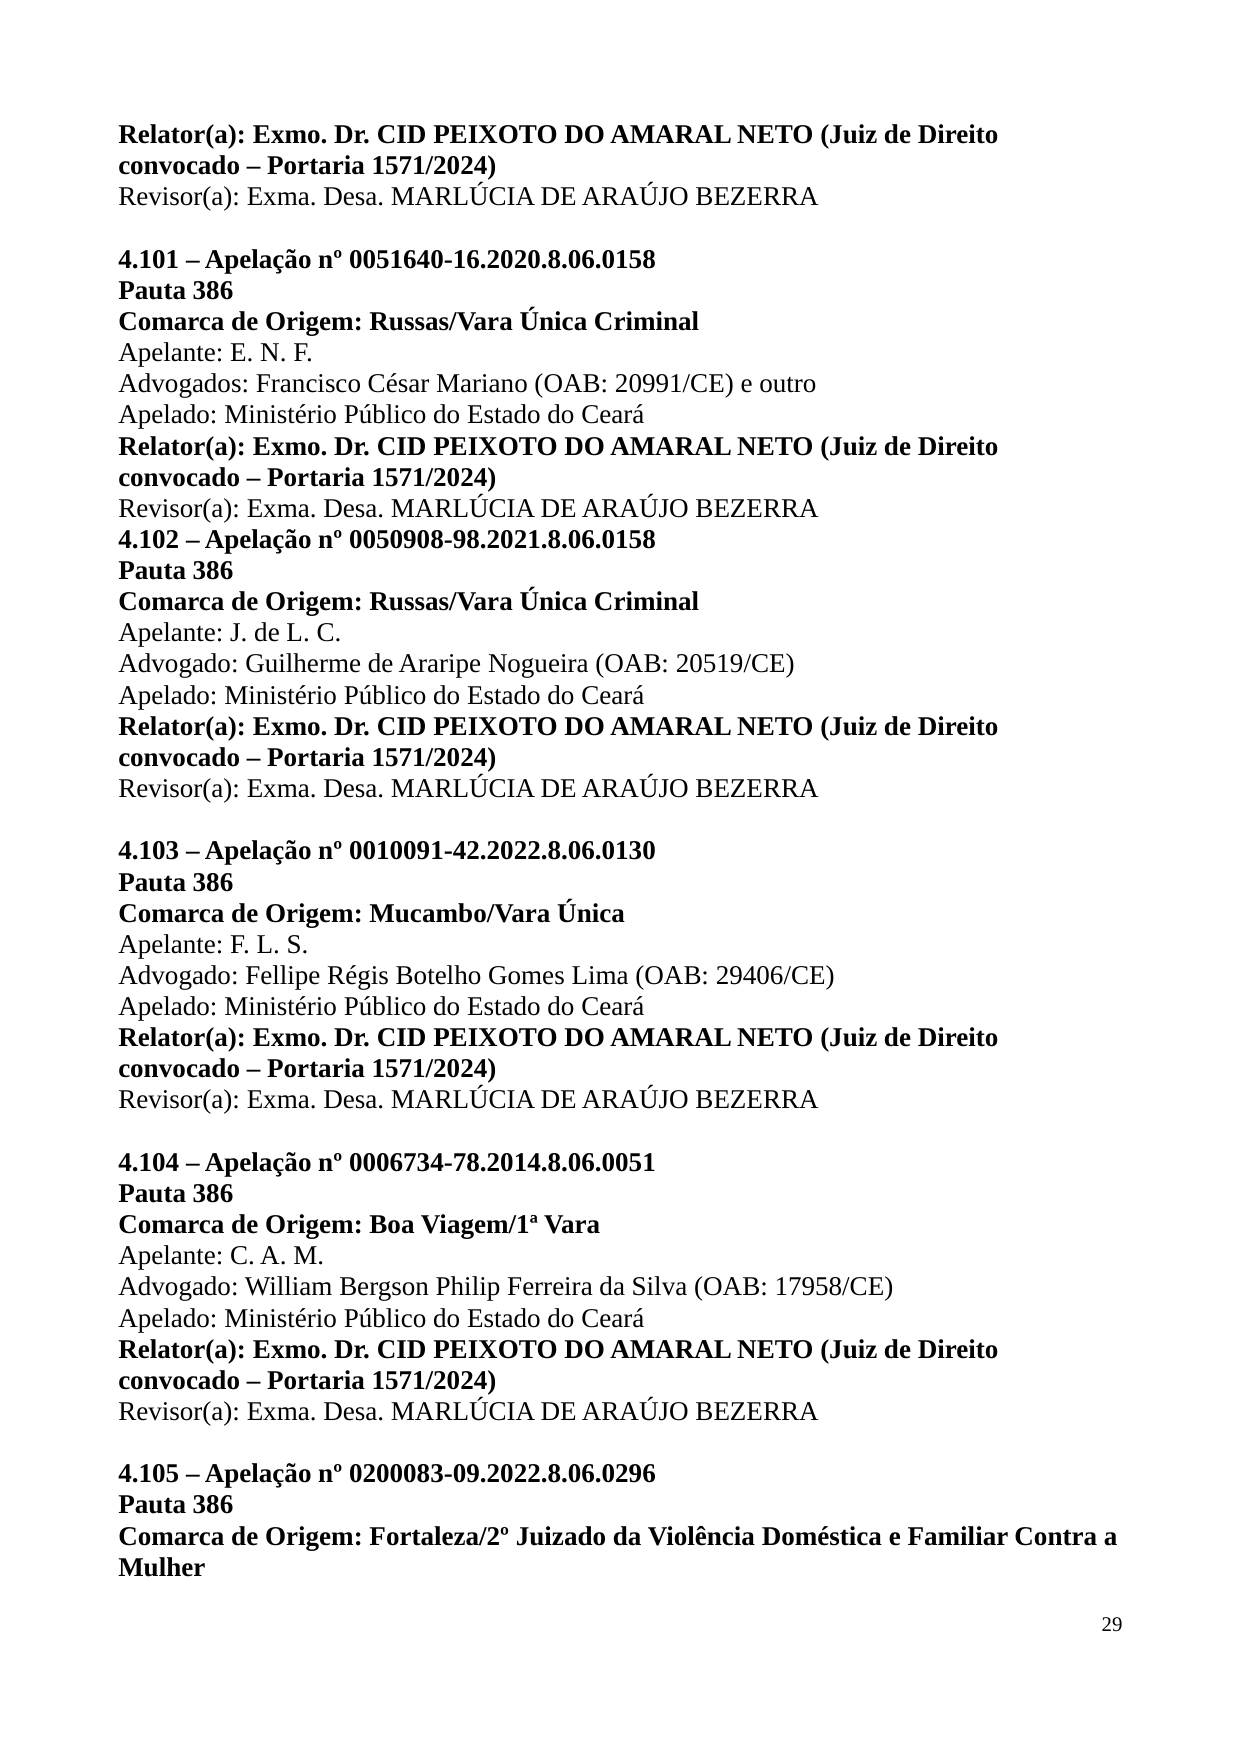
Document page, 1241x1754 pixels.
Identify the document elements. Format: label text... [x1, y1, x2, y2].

text Apelado: Ministério Público do Estado do Ceará [118, 679, 1122, 710]
text Advogados: Francisco César Mariano (OAB: 20991/CE) e outro [118, 367, 1122, 398]
text Pauta 386 [118, 554, 1122, 585]
text 4.104 – Apelação nº 0006734-78.2014.8.06.0051 [118, 1146, 1122, 1177]
text Apelado: Ministério Público do Estado do Ceará [118, 1302, 1122, 1333]
text Advogado: Fellipe Régis Botelho Gomes Lima (OAB: 29406/CE) [118, 959, 1122, 990]
text Revisor(a): Exma. Desa. MARLÚCIA DE ARAÚJO BEZERRA [118, 1084, 1122, 1115]
text Apelante: F. L. S. [118, 928, 1122, 959]
text Relator(a): Exmo. Dr. CID PEIXOTO DO AMARAL NETO (Juiz de Direito convocado – Portaria 1571/2024) [118, 429, 1122, 492]
text Revisor(a): Exma. Desa. MARLÚCIA DE ARAÚJO BEZERRA [118, 772, 1122, 803]
text Comarca de Origem: Boa Viagem/1ª Vara [118, 1208, 1122, 1239]
text Comarca de Origem: Russas/Vara Única Criminal [118, 585, 1122, 616]
text 4.102 – Apelação nº 0050908-98.2021.8.06.0158 [118, 523, 1122, 554]
text Apelado: Ministério Público do Estado do Ceará [118, 398, 1122, 429]
text Pauta 386 [118, 1488, 1122, 1520]
text Pauta 386 [118, 274, 1122, 305]
text Comarca de Origem: Fortaleza/2º Juizado da Violência Doméstica e Familiar Contra a Mulher [118, 1520, 1122, 1582]
text Relator(a): Exmo. Dr. CID PEIXOTO DO AMARAL NETO (Juiz de Direito convocado – Portaria 1571/2024) [118, 1333, 1122, 1395]
text Pauta 386 [118, 866, 1122, 897]
text Advogado: Guilherme de Araripe Nogueira (OAB: 20519/CE) [118, 648, 1122, 679]
text Apelante: J. de L. C. [118, 616, 1122, 648]
text Revisor(a): Exma. Desa. MARLÚCIA DE ARAÚJO BEZERRA [118, 180, 1122, 212]
text Advogado: William Bergson Philip Ferreira da Silva (OAB: 17958/CE) [118, 1271, 1122, 1302]
text Comarca de Origem: Russas/Vara Única Criminal [118, 305, 1122, 336]
text Apelado: Ministério Público do Estado do Ceará [118, 990, 1122, 1021]
text 4.103 – Apelação nº 0010091-42.2022.8.06.0130 [118, 834, 1122, 866]
text 4.105 – Apelação nº 0200083-09.2022.8.06.0296 [118, 1457, 1122, 1488]
text Comarca de Origem: Mucambo/Vara Única [118, 897, 1122, 928]
text Relator(a): Exmo. Dr. CID PEIXOTO DO AMARAL NETO (Juiz de Direito convocado – Portaria 1571/2024) [118, 118, 1122, 180]
text Pauta 386 [118, 1177, 1122, 1208]
text Relator(a): Exmo. Dr. CID PEIXOTO DO AMARAL NETO (Juiz de Direito convocado – Portaria 1571/2024) [118, 1021, 1122, 1084]
text Relator(a): Exmo. Dr. CID PEIXOTO DO AMARAL NETO (Juiz de Direito convocado – Portaria 1571/2024) [118, 710, 1122, 772]
text Revisor(a): Exma. Desa. MARLÚCIA DE ARAÚJO BEZERRA [118, 1395, 1122, 1426]
text Apelante: E. N. F. [118, 336, 1122, 367]
text 4.101 – Apelação nº 0051640-16.2020.8.06.0158 [118, 243, 1122, 274]
text Revisor(a): Exma. Desa. MARLÚCIA DE ARAÚJO BEZERRA [118, 492, 1122, 523]
text Apelante: C. A. M. [118, 1239, 1122, 1271]
